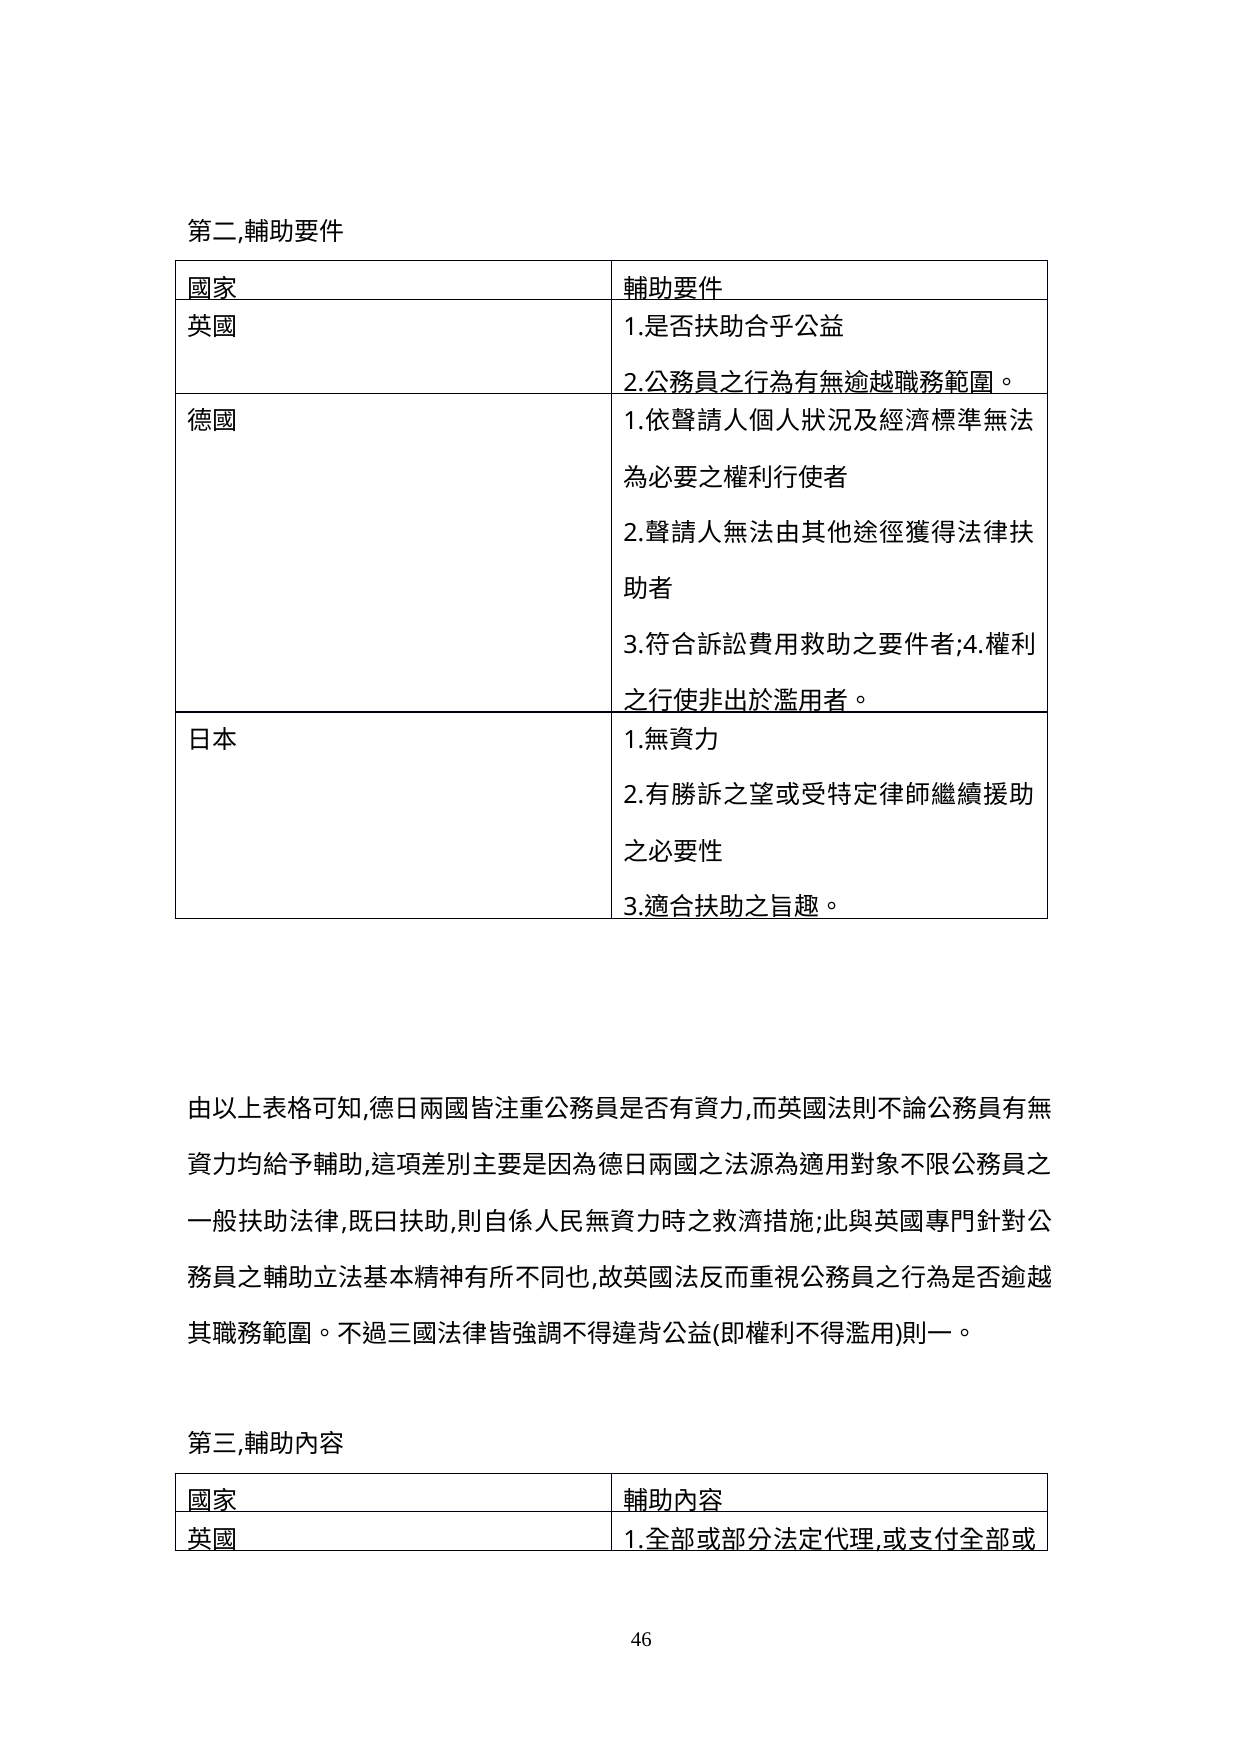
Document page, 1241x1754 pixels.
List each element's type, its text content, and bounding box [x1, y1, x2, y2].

table_header 輔助要件 [612, 261, 1047, 299]
table_cell 1.依聲請人個人狀況及經濟標準無法為必要之權利行使者 2.聲請人無法由其他途徑獲得法律扶助者 3.符合訴訟費用救助之要件者;4.權利之行使非出於濫用者。 [612, 394, 1047, 711]
table_header 國家 [176, 1474, 611, 1511]
text 由以上表格可知,德日兩國皆注重公務員是否有資力,而英國法則不論公務員有無資力均給予輔助,這項差別主要是因為德日兩國之法源為適用對象不限公務員之一般扶助法律,既曰扶助,則自係人民無資力時之救濟措施;此與英國專門針對公務員之輔助立法基本精神有所不同也,故英國法反而重視公務員之行為是否逾越其職務範圍。不過三國法律皆強調不得違背公益(即權利不得濫用)則一。 [187, 1082, 1053, 1344]
table_cell 德國 [176, 394, 611, 711]
table_cell 1.是否扶助合乎公益 2.公務員之行為有無逾越職務範圍。 [612, 300, 1047, 393]
table_header 輔助內容 [612, 1474, 1047, 1511]
table_cell 英國 [176, 300, 611, 393]
table_cell 1.全部或部分法定代理,或支付全部或 [612, 1512, 1047, 1550]
table_header 國家 [176, 261, 611, 299]
table_cell 日本 [176, 713, 611, 917]
table_cell 英國 [176, 1512, 611, 1550]
table_cell 1.無資力 2.有勝訴之望或受特定律師繼續援助之必要性 3.適合扶助之旨趣。 [612, 713, 1047, 917]
text 第二,輔助要件 [187, 204, 1053, 242]
text 第三,輔助內容 [187, 1417, 1053, 1454]
